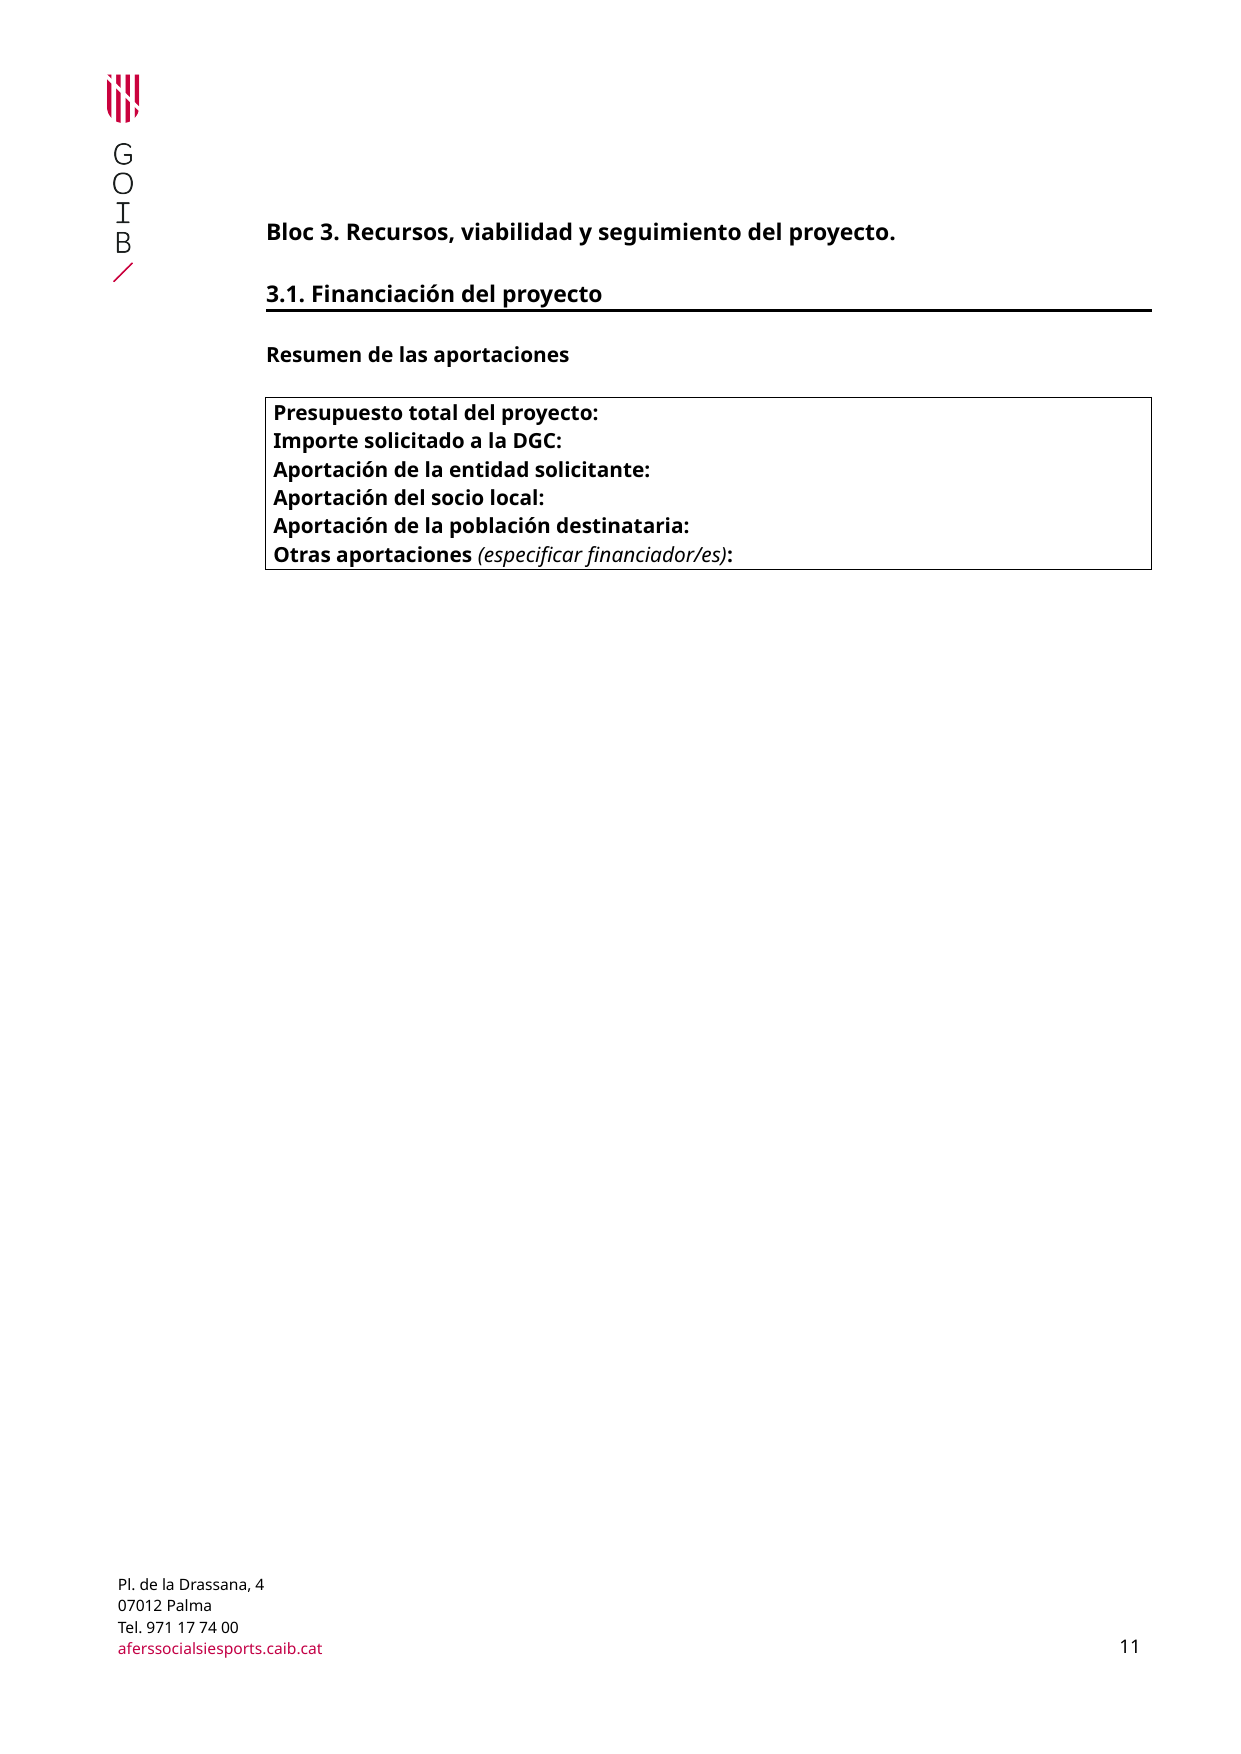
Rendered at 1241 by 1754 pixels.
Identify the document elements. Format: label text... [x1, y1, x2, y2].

picture [78, 51, 168, 313]
table_header Presupuesto total del proyecto: Importe solicitado a la DGC: Aportación de la entidad solicitante: Aportación del socio local: Aportación de la población destinataria: Otras aportaciones (especificar financiador/es): [266, 398, 1151, 568]
text 3.1. Financiación del proyecto [266, 278, 1152, 309]
text Resumen de las aportaciones [266, 340, 1152, 368]
text Bloc 3. Recursos, viabilidad y seguimiento del proyecto. [266, 216, 1152, 247]
